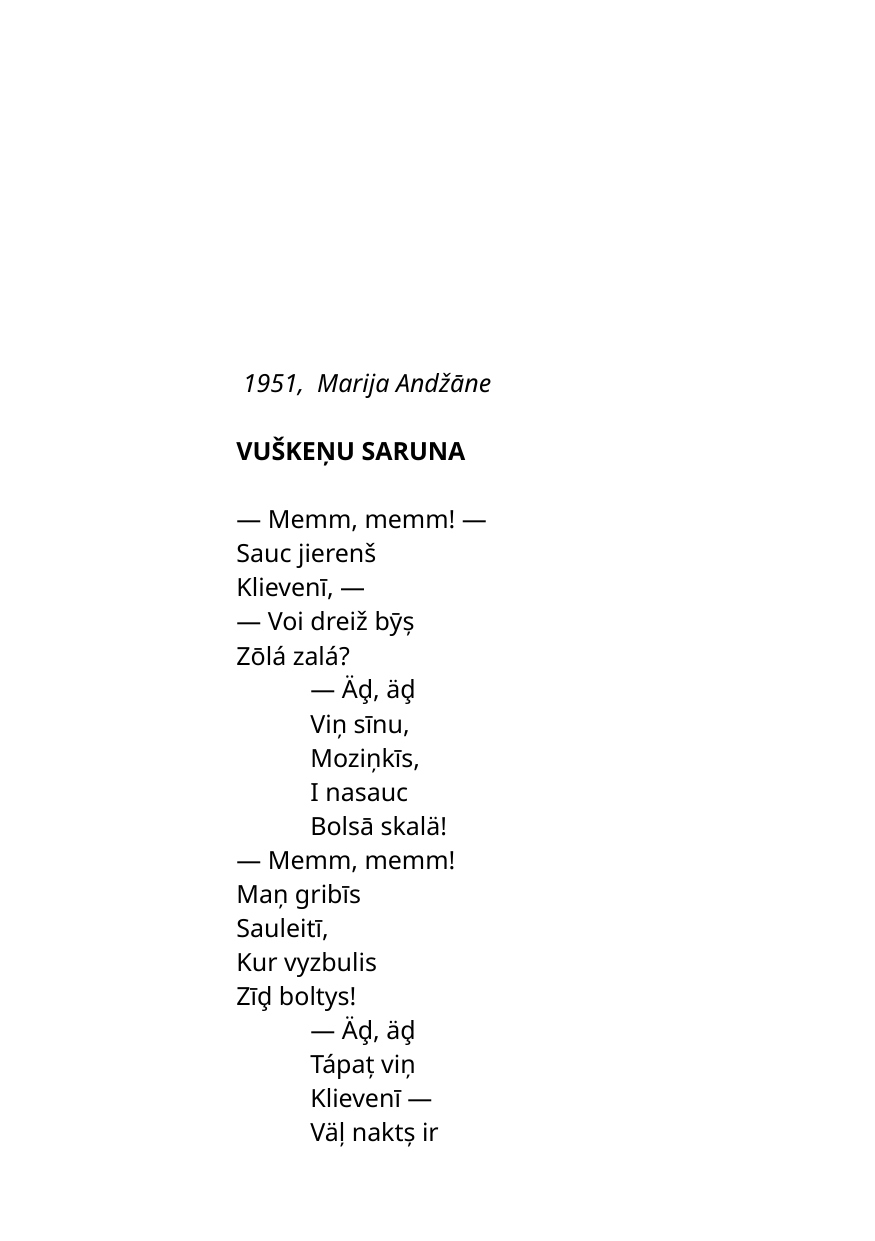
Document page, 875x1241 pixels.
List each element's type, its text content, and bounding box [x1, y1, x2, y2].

text Moziņkīs, [236, 740, 815, 774]
text — Memm, memm! — [236, 502, 815, 536]
text Klievenī, — [236, 570, 815, 604]
text VUŠKEŅU SARUNA [236, 434, 815, 468]
text Väļ naktș ir [236, 1115, 815, 1149]
text Viņ sīnu, [236, 706, 815, 740]
text Zōlá zalá? [236, 638, 815, 672]
text Kur vyzbulis [236, 945, 815, 979]
text — Memm, memm! [236, 842, 815, 877]
text — Äḑ, äḑ [236, 1013, 815, 1047]
text 1951, Marija Andžāne [236, 366, 815, 400]
text Bolsā skalä! [236, 808, 815, 842]
text Klievenī — [236, 1081, 815, 1115]
text Sauleitī, [236, 911, 815, 945]
text — Voi dreiž bȳș [236, 604, 815, 638]
text Zīḑ boltys! [236, 979, 815, 1013]
text — Äḑ, äḑ [236, 672, 815, 706]
text Sauc jierenš [236, 536, 815, 570]
text I nasauc [236, 774, 815, 808]
text Tápaț viņ [236, 1047, 815, 1081]
text Maņ gribīs [236, 877, 815, 911]
